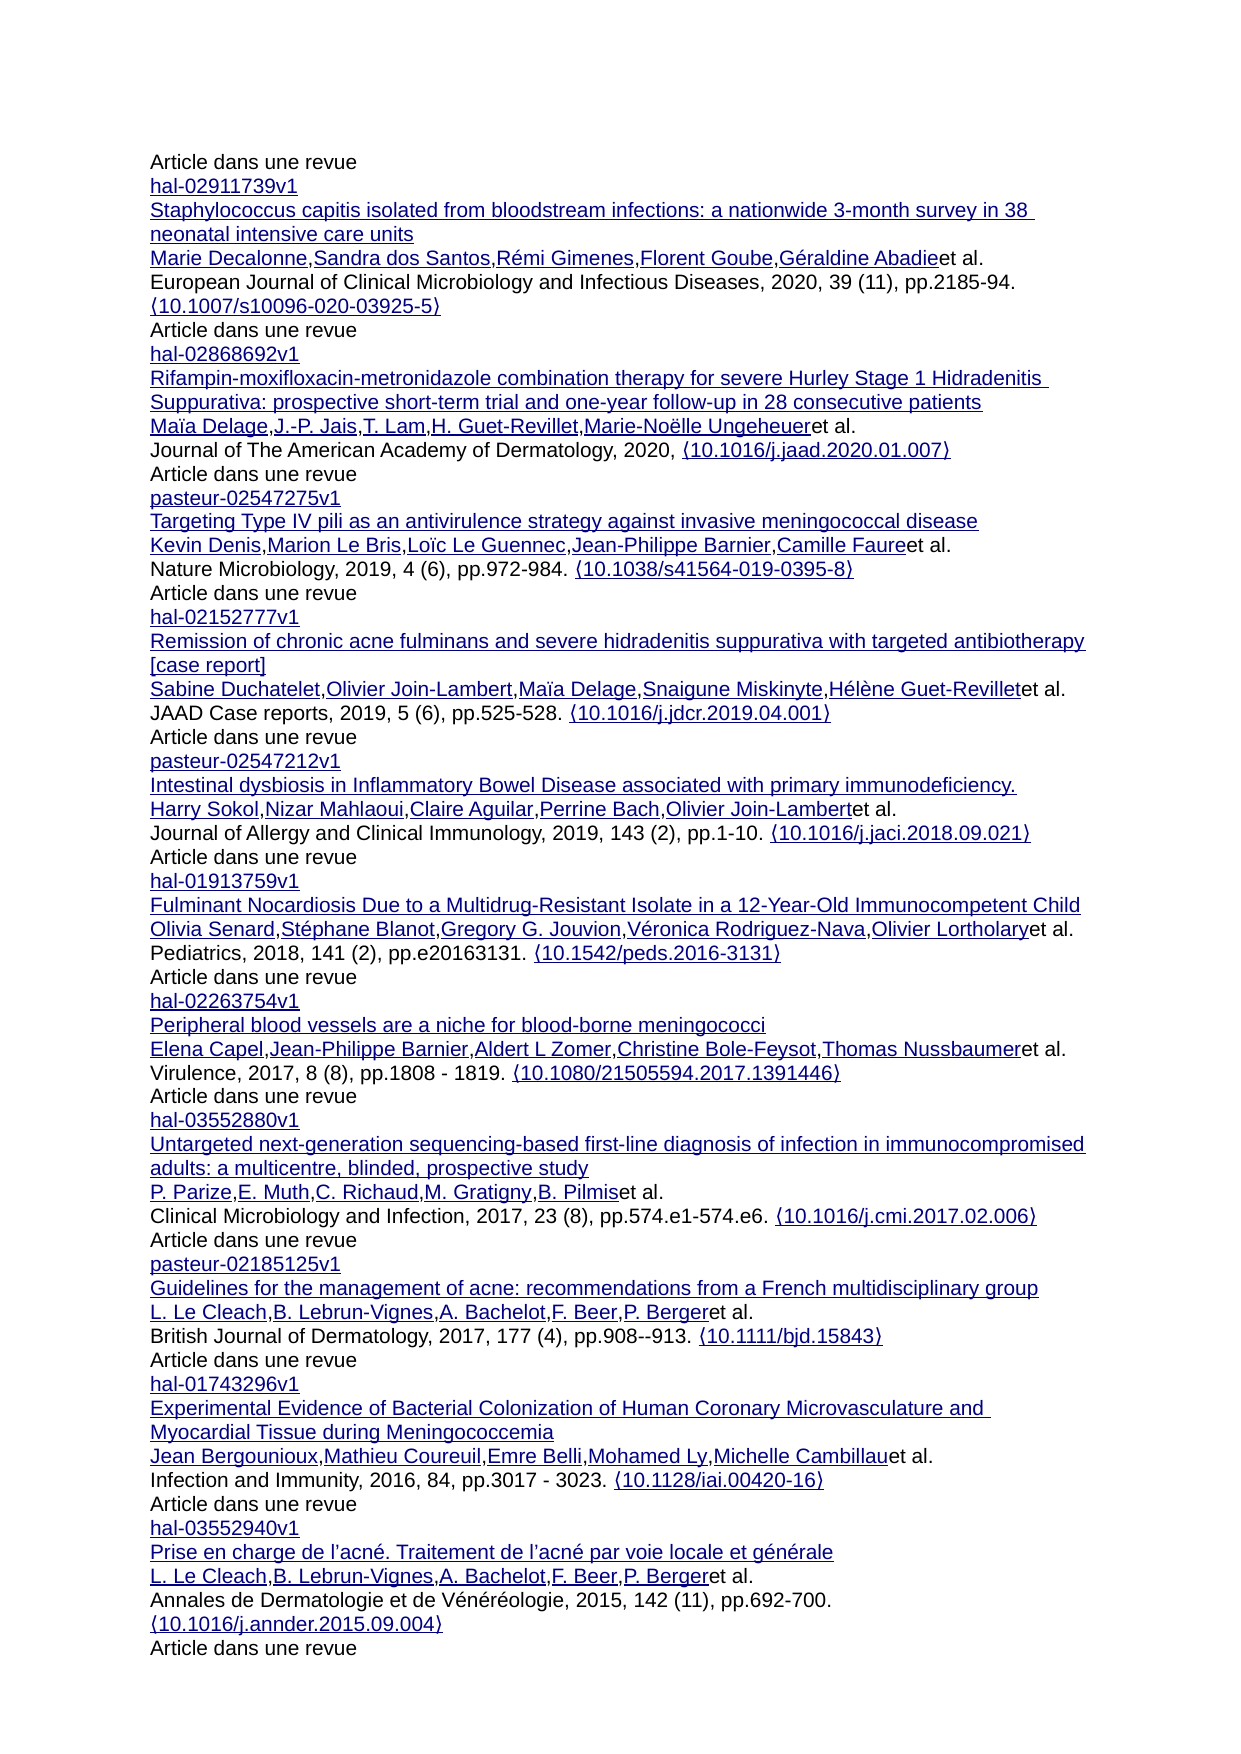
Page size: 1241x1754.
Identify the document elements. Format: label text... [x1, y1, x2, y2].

table_cell Intestinal dysbiosis in Inflammatory Bowel Disease associated with primary immunodeficiency. Harry Sokol,Nizar Mahlaoui,Claire Aguilar,Perrine Bach,Olivier Join-Lambertet al. Journal of Allergy and Clinical Immunology, 2019, 143 (2), pp.1-10. ⟨10.1016/j.jaci.2018.09.021⟩ Article dans une revue hal-01913759v1 [150, 773, 1090, 893]
table_cell Peripheral blood vessels are a niche for blood-borne meningococci Elena Capel,Jean-Philippe Barnier,Aldert L Zomer,Christine Bole-Feysot,Thomas Nussbaumeret al. Virulence, 2017, 8 (8), pp.1808 - 1819. ⟨10.1080/21505594.2017.1391446⟩ Article dans une revue hal-03552880v1 [150, 1013, 1090, 1132]
table_cell Remission of chronic acne fulminans and severe hidradenitis suppurativa with targeted antibiotherapy [case report] Sabine Duchatelet,Olivier Join-Lambert,Maïa Delage,Snaigune Miskinyte,Hélène Guet-Revilletet al. JAAD Case reports, 2019, 5 (6), pp.525-528. ⟨10.1016/j.jdcr.2019.04.001⟩ Article dans une revue pasteur-02547212v1 [150, 629, 1090, 773]
table_cell Prise en charge de l’acné. Traitement de l’acné par voie locale et générale L. Le Cleach,B. Lebrun-Vignes,A. Bachelot,F. Beer,P. Bergeret al. Annales de Dermatologie et de Vénéréologie, 2015, 142 (11), pp.692-700. ⟨10.1016/j.annder.2015.09.004⟩ Article dans une revue [150, 1540, 1090, 1659]
table_cell Article dans une revue hal-02911739v1 [150, 150, 1090, 198]
table_cell Experimental Evidence of Bacterial Colonization of Human Coronary Microvasculature and Myocardial Tissue during Meningococcemia Jean Bergounioux,Mathieu Coureuil,Emre Belli,Mohamed Ly,Michelle Cambillauet al. Infection and Immunity, 2016, 84, pp.3017 - 3023. ⟨10.1128/iai.00420-16⟩ Article dans une revue hal-03552940v1 [150, 1396, 1090, 1539]
table_cell Targeting Type IV pili as an antivirulence strategy against invasive meningococcal disease Kevin Denis,Marion Le Bris,Loïc Le Guennec,Jean-Philippe Barnier,Camille Faureet al. Nature Microbiology, 2019, 4 (6), pp.972-984. ⟨10.1038/s41564-019-0395-8⟩ Article dans une revue hal-02152777v1 [150, 509, 1090, 629]
table_cell Guidelines for the management of acne: recommendations from a French multidisciplinary group L. Le Cleach,B. Lebrun-Vignes,A. Bachelot,F. Beer,P. Bergeret al. British Journal of Dermatology, 2017, 177 (4), pp.908--913. ⟨10.1111/bjd.15843⟩ Article dans une revue hal-01743296v1 [150, 1276, 1090, 1396]
table_cell Untargeted next-generation sequencing-based first-line diagnosis of infection in immunocompromised adults: a multicentre, blinded, prospective study P. Parize,E. Muth,C. Richaud,M. Gratigny,B. Pilmiset al. Clinical Microbiology and Infection, 2017, 23 (8), pp.574.e1-574.e6. ⟨10.1016/j.cmi.2017.02.006⟩ Article dans une revue pasteur-02185125v1 [150, 1132, 1090, 1276]
table_cell Rifampin-moxifloxacin-metronidazole combination therapy for severe Hurley Stage 1 Hidradenitis Suppurativa: prospective short-term trial and one-year follow-up in 28 consecutive patients Maïa Delage,J.-P. Jais,T. Lam,H. Guet-Revillet,Marie-Noëlle Ungeheueret al. Journal of The American Academy of Dermatology, 2020, ⟨10.1016/j.jaad.2020.01.007⟩ Article dans une revue pasteur-02547275v1 [150, 366, 1090, 509]
table_cell Staphylococcus capitis isolated from bloodstream infections: a nationwide 3-month survey in 38 neonatal intensive care units Marie Decalonne,Sandra dos Santos,Rémi Gimenes,Florent Goube,Géraldine Abadieet al. European Journal of Clinical Microbiology and Infectious Diseases, 2020, 39 (11), pp.2185-94. ⟨10.1007/s10096-020-03925-5⟩ Article dans une revue hal-02868692v1 [150, 198, 1090, 366]
table_cell Fulminant Nocardiosis Due to a Multidrug-Resistant Isolate in a 12-Year-Old Immunocompetent Child Olivia Senard,Stéphane Blanot,Gregory G. Jouvion,Véronica Rodriguez-Nava,Olivier Lortholaryet al. Pediatrics, 2018, 141 (2), pp.e20163131. ⟨10.1542/peds.2016-3131⟩ Article dans une revue hal-02263754v1 [150, 893, 1090, 1012]
